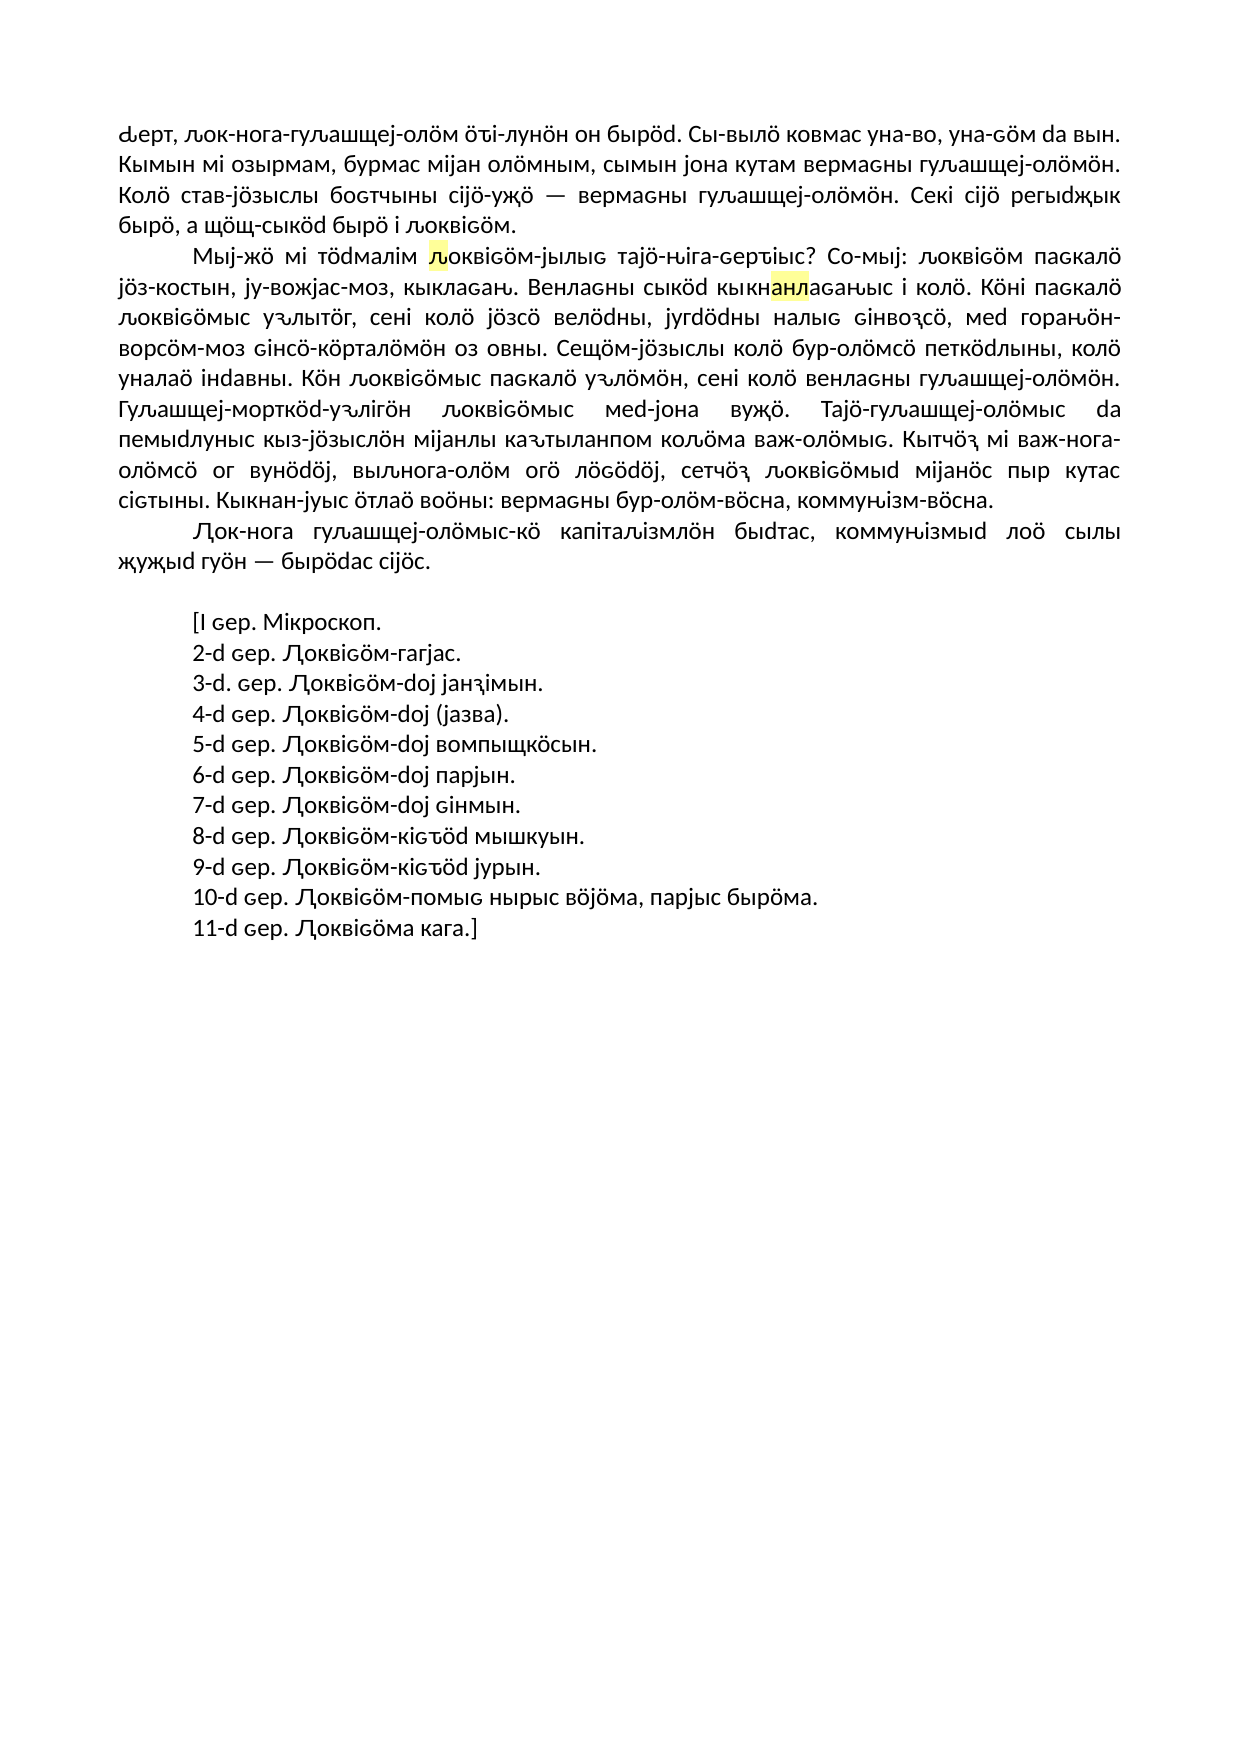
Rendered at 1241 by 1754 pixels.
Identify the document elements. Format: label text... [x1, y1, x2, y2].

text 10-ԁ ԍер. Ԉоквіԍӧм-помыԍ нырыс вӧјӧма, парјыс бырӧма. [118, 881, 1122, 912]
text 5-ԁ ԍер. Ԉоквіԍӧм-ԁој вомпыщкӧсын. [118, 728, 1122, 759]
text 11-ԁ ԍер. Ԉоквіԍӧма кага.] [118, 912, 1122, 942]
text 9-ԁ ԍер. Ԉоквіԍӧм-кіԍԏӧԁ јурын. [118, 851, 1122, 881]
text Ԃерт, ԉок-нога-гуԉашщеј-олӧм ӧԏі-лунӧн он бырӧԁ. Сы-вылӧ ковмас уна-во, уна-ԍӧм ԁа вын. Кымын мі озырмам, бурмас міјан олӧмным, сымын јона кутам вермаԍны гуԉашщеј-олӧмӧн. Колӧ став-јӧзыслы боԍтчыны сіјӧ-уҗӧ — вермаԍны гуԉашщеј-олӧмӧн. Секі сіјӧ регыԁҗык бырӧ, а щӧщ-сыкӧԁ бырӧ і ԉоквіԍӧм. [118, 118, 1122, 240]
text 6-ԁ ԍер. Ԉоквіԍӧм-ԁој парјын. [118, 759, 1122, 789]
text [I ԍер. Мікроскоп. [118, 606, 1122, 637]
text 2-ԁ ԍер. Ԉоквіԍӧм-гагјас. [118, 637, 1122, 667]
text Ԉок-нога гуԉашщеј-олӧмыс-кӧ капітаԉізмлӧн быԁтас, коммуԋізмыԁ лоӧ сылы җуҗыԁ гуӧн — бырӧԁас сіјӧс. [118, 515, 1122, 576]
text Мыј-жӧ мі тӧԁмалім ԉоквіԍӧм-јылыԍ тајӧ-ԋіга-ԍерԏіыс? Со-мыј: ԉоквіԍӧм паԍкалӧ јӧз-костын, ју-вожјас-моз, кыклаԍаԋ. Венлаԍны сыкӧԁ кыкнанлаԍаԋыс і колӧ. Кӧні паԍкалӧ ԉоквіԍӧмыс уԅлытӧг, сені колӧ јӧзсӧ велӧԁны, југԁӧԁны налыԍ ԍінвоԇсӧ, меԁ гораԋӧн-ворсӧм-моз ԍінсӧ-кӧрталӧмӧн оз овны. Сещӧм-јӧзыслы колӧ бур-олӧмсӧ петкӧԁлыны, колӧ уналаӧ інԁавны. Кӧн ԉоквіԍӧмыс паԍкалӧ уԅлӧмӧн, сені колӧ венлаԍны гуԉашщеј-олӧмӧн. Гуԉашщеј-морткӧԁ-уԅлігӧн ԉоквіԍӧмыс меԁ-јона вуҗӧ. Тајӧ-гуԉашщеј-олӧмыс ԁа пемыԁлуныс кыз-јӧзыслӧн міјанлы каԅтыланпом коԉӧма важ-олӧмыԍ. Кытчӧԇ мі важ-нога-олӧмсӧ ог вунӧԁӧј, выԉнога-олӧм огӧ лӧԍӧԁӧј, сетчӧԇ ԉоквіԍӧмыԁ міјанӧс пыр кутас сіԍтыны. Кыкнан-јуыс ӧтлаӧ воӧны: вермаԍны бур-олӧм-вӧсна, коммуԋізм-вӧсна. [118, 240, 1122, 515]
text 4-ԁ ԍер. Ԉоквіԍӧм-ԁој (јазва). [118, 698, 1122, 728]
text 3-ԁ. ԍер. Ԉоквіԍӧм-ԁој јанԇімын. [118, 667, 1122, 698]
text 7-ԁ ԍер. Ԉоквіԍӧм-ԁој ԍінмын. [118, 789, 1122, 820]
text 8-ԁ ԍер. Ԉоквіԍӧм-кіԍԏӧԁ мышкуын. [118, 820, 1122, 851]
